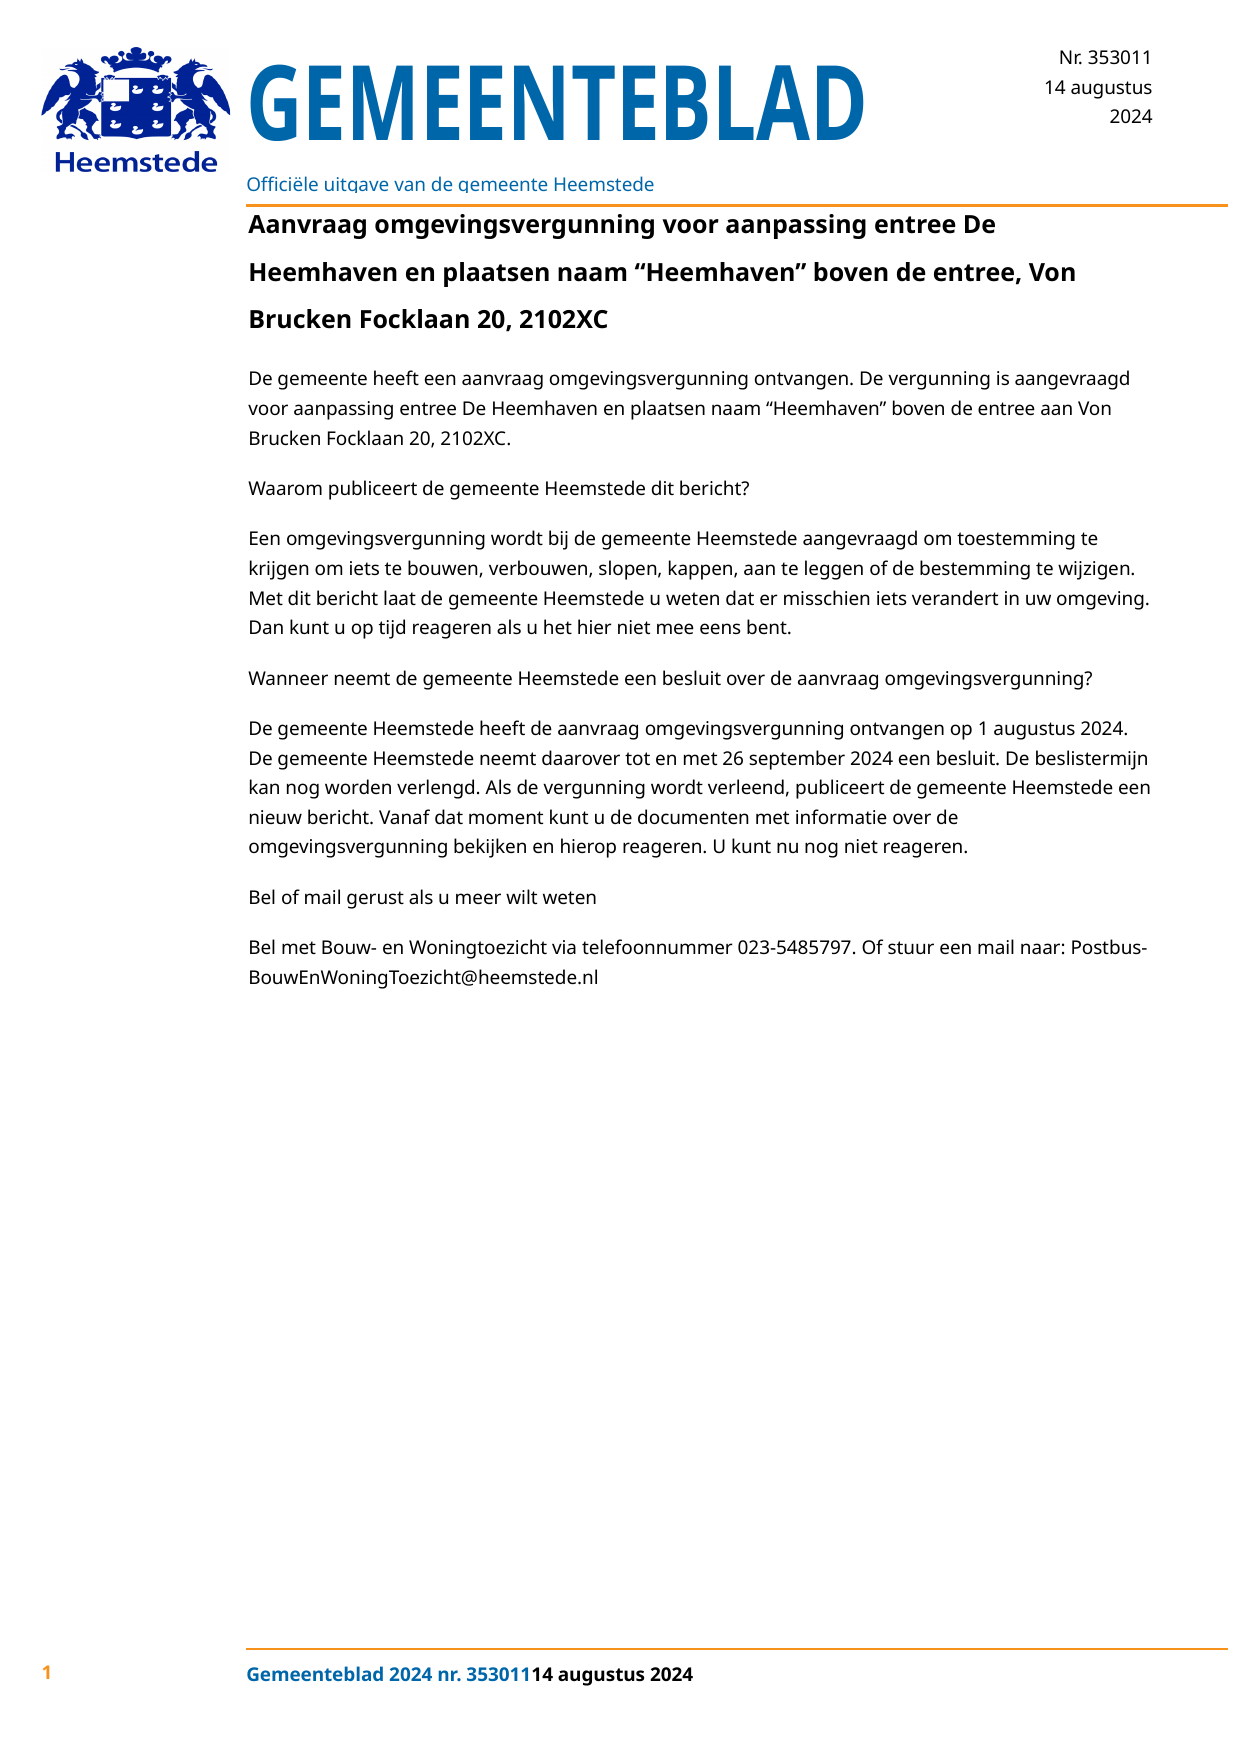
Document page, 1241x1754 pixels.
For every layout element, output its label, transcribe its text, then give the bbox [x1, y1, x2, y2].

text Aanvraag omgevingsvergunning voor aanpassing entree De Heemhaven en plaatsen naam “Heemhaven” boven de entree, Von Brucken Focklaan 20, 2102XC [248, 207, 1152, 336]
text De gemeente heeft een aanvraag omgevingsvergunning ontvangen. De vergunning is aangevraagd voor aanpassing entree De Heemhaven en plaatsen naam “Heemhaven” boven de entree aan Von Brucken Focklaan 20, 2102XC. [248, 366, 1152, 450]
picture [41, 47, 231, 172]
text Wanneer neemt de gemeente Heemstede een besluit over de aanvraag omgevingsvergunning? [248, 665, 1152, 690]
text Waarom publiceert de gemeente Heemstede dit bericht? [248, 475, 1152, 501]
text Bel of mail gerust als u meer wilt weten [248, 884, 1152, 909]
text Een omgevingsvergunning wordt bij de gemeente Heemstede aangevraagd om toestemming te krijgen om iets te bouwen, verbouwen, slopen, kappen, aan te leggen of de bestemming te wijzigen. Met dit bericht laat de gemeente Heemstede u weten dat er misschien iets verandert in uw omgeving. Dan kunt u op tijd reageren als u het hier niet mee eens bent. [248, 526, 1152, 640]
text Bel met Bouw- en Woningtoezicht via telefoonnummer 023-5485797. Of stuur een mail naar: Postbus-BouwEnWoningToezicht@heemstede.nl [248, 934, 1152, 989]
text De gemeente Heemstede heeft de aanvraag omgevingsvergunning ontvangen op 1 augustus 2024. De gemeente Heemstede neemt daarover tot en met 26 september 2024 een besluit. De beslistermijn kan nog worden verlengd. Als de vergunning wordt verleend, publiceert de gemeente Heemstede een nieuw bericht. Vanaf dat moment kunt u de documenten met informatie over de omgevingsvergunning bekijken en hierop reageren. U kunt nu nog niet reageren. [248, 715, 1152, 859]
